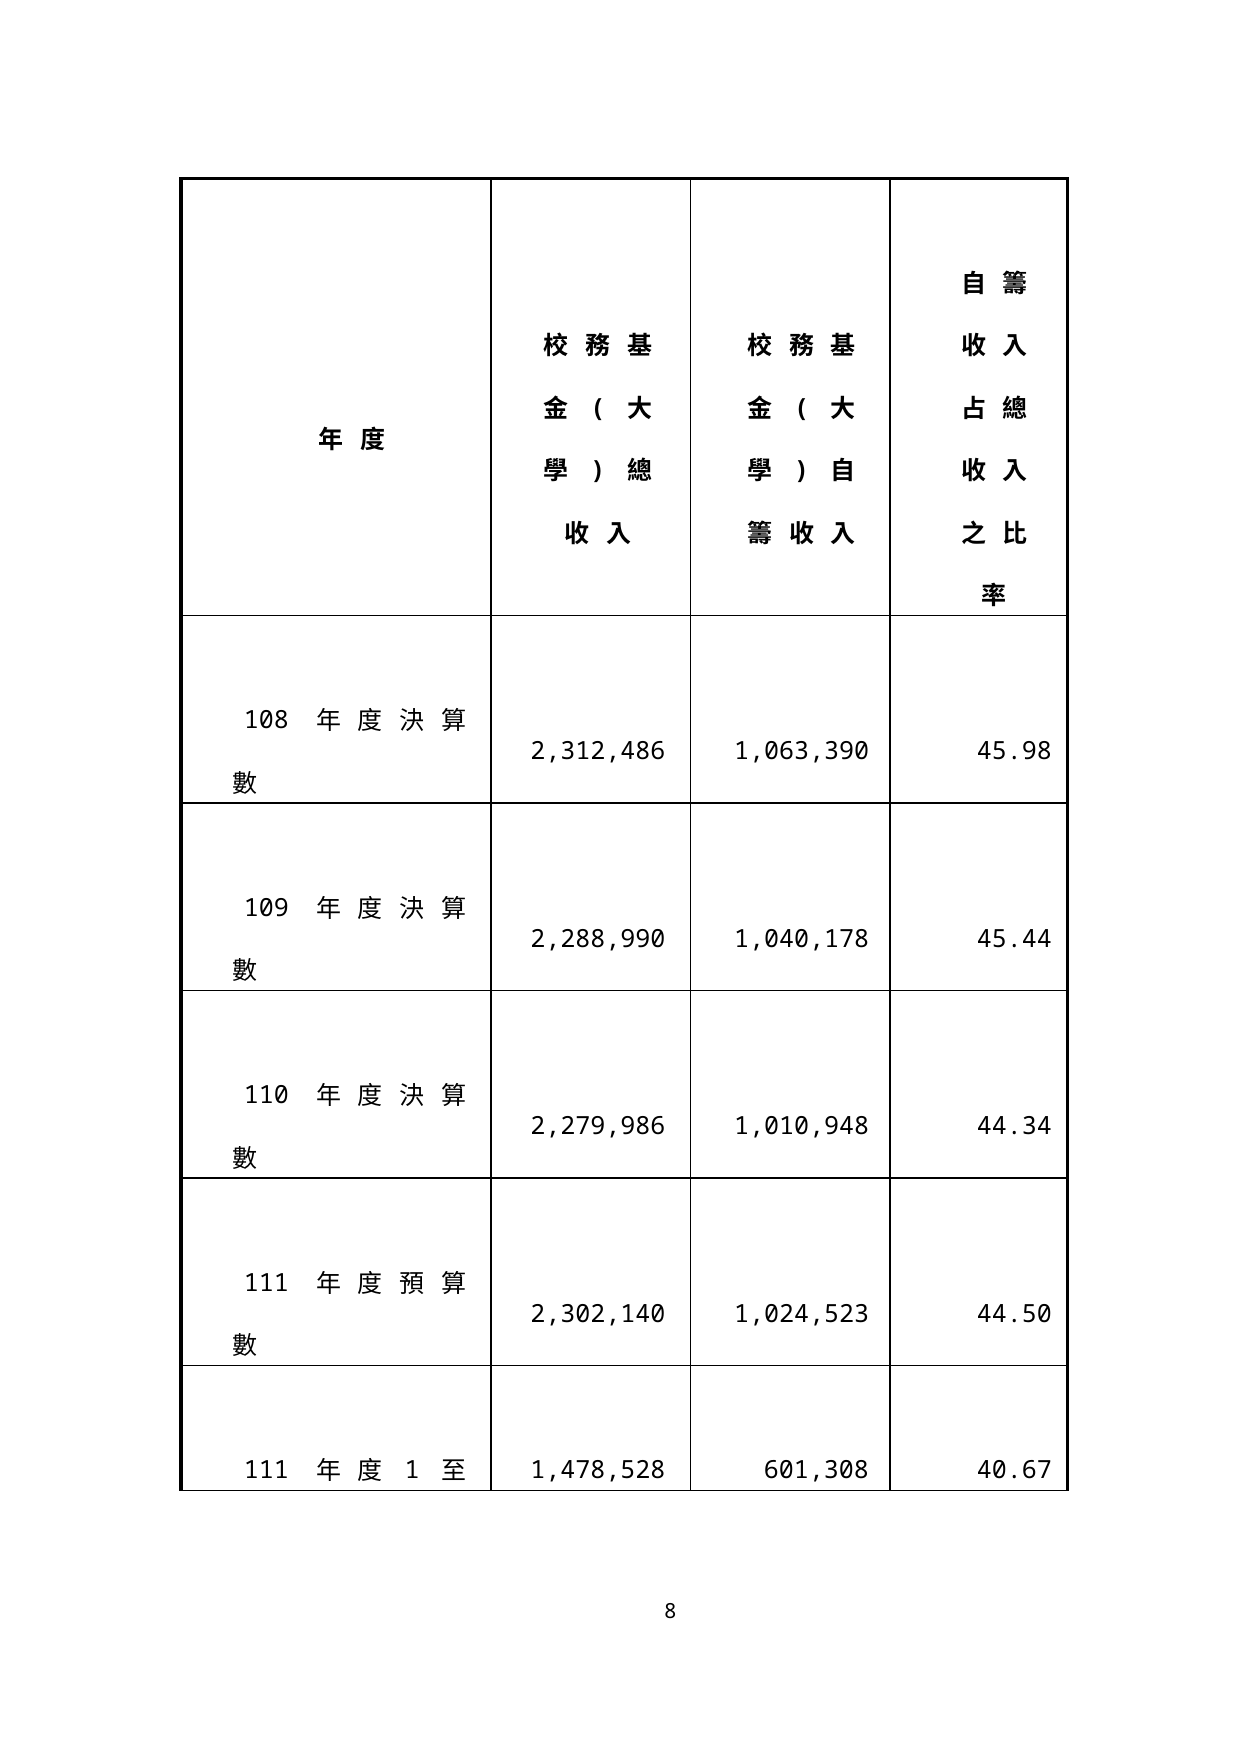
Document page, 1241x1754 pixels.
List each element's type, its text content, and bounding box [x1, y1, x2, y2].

table_header 校務基金(大學)自籌收入 [691, 180, 889, 615]
table_cell 111年度預算數 [183, 1179, 490, 1365]
table_cell 1,040,178 [691, 804, 889, 990]
table_header 年度 [183, 180, 490, 615]
table_cell 111年度1至 [183, 1366, 490, 1490]
table_cell 2,288,990 [492, 804, 690, 990]
table_cell 108年度決算數 [183, 616, 490, 802]
table_cell 601,308 [691, 1366, 889, 1490]
table_cell 2,302,140 [492, 1179, 690, 1365]
table_cell 110年度決算數 [183, 991, 490, 1177]
table_cell 2,279,986 [492, 991, 690, 1177]
table_cell 1,010,948 [691, 991, 889, 1177]
table_cell 44.34 [891, 991, 1066, 1177]
table_cell 1,063,390 [691, 616, 889, 802]
table_header 校務基金(大學)總收入 [492, 180, 690, 615]
table_cell 1,478,528 [492, 1366, 690, 1490]
table_cell 109年度決算數 [183, 804, 490, 990]
table_cell 1,024,523 [691, 1179, 889, 1365]
table_cell 40.67 [891, 1366, 1066, 1490]
table_header 自籌收入占總收入之比率 [891, 180, 1066, 615]
table_cell 2,312,486 [492, 616, 690, 802]
table_cell 45.98 [891, 616, 1066, 802]
table_cell 44.50 [891, 1179, 1066, 1365]
table_cell 45.44 [891, 804, 1066, 990]
